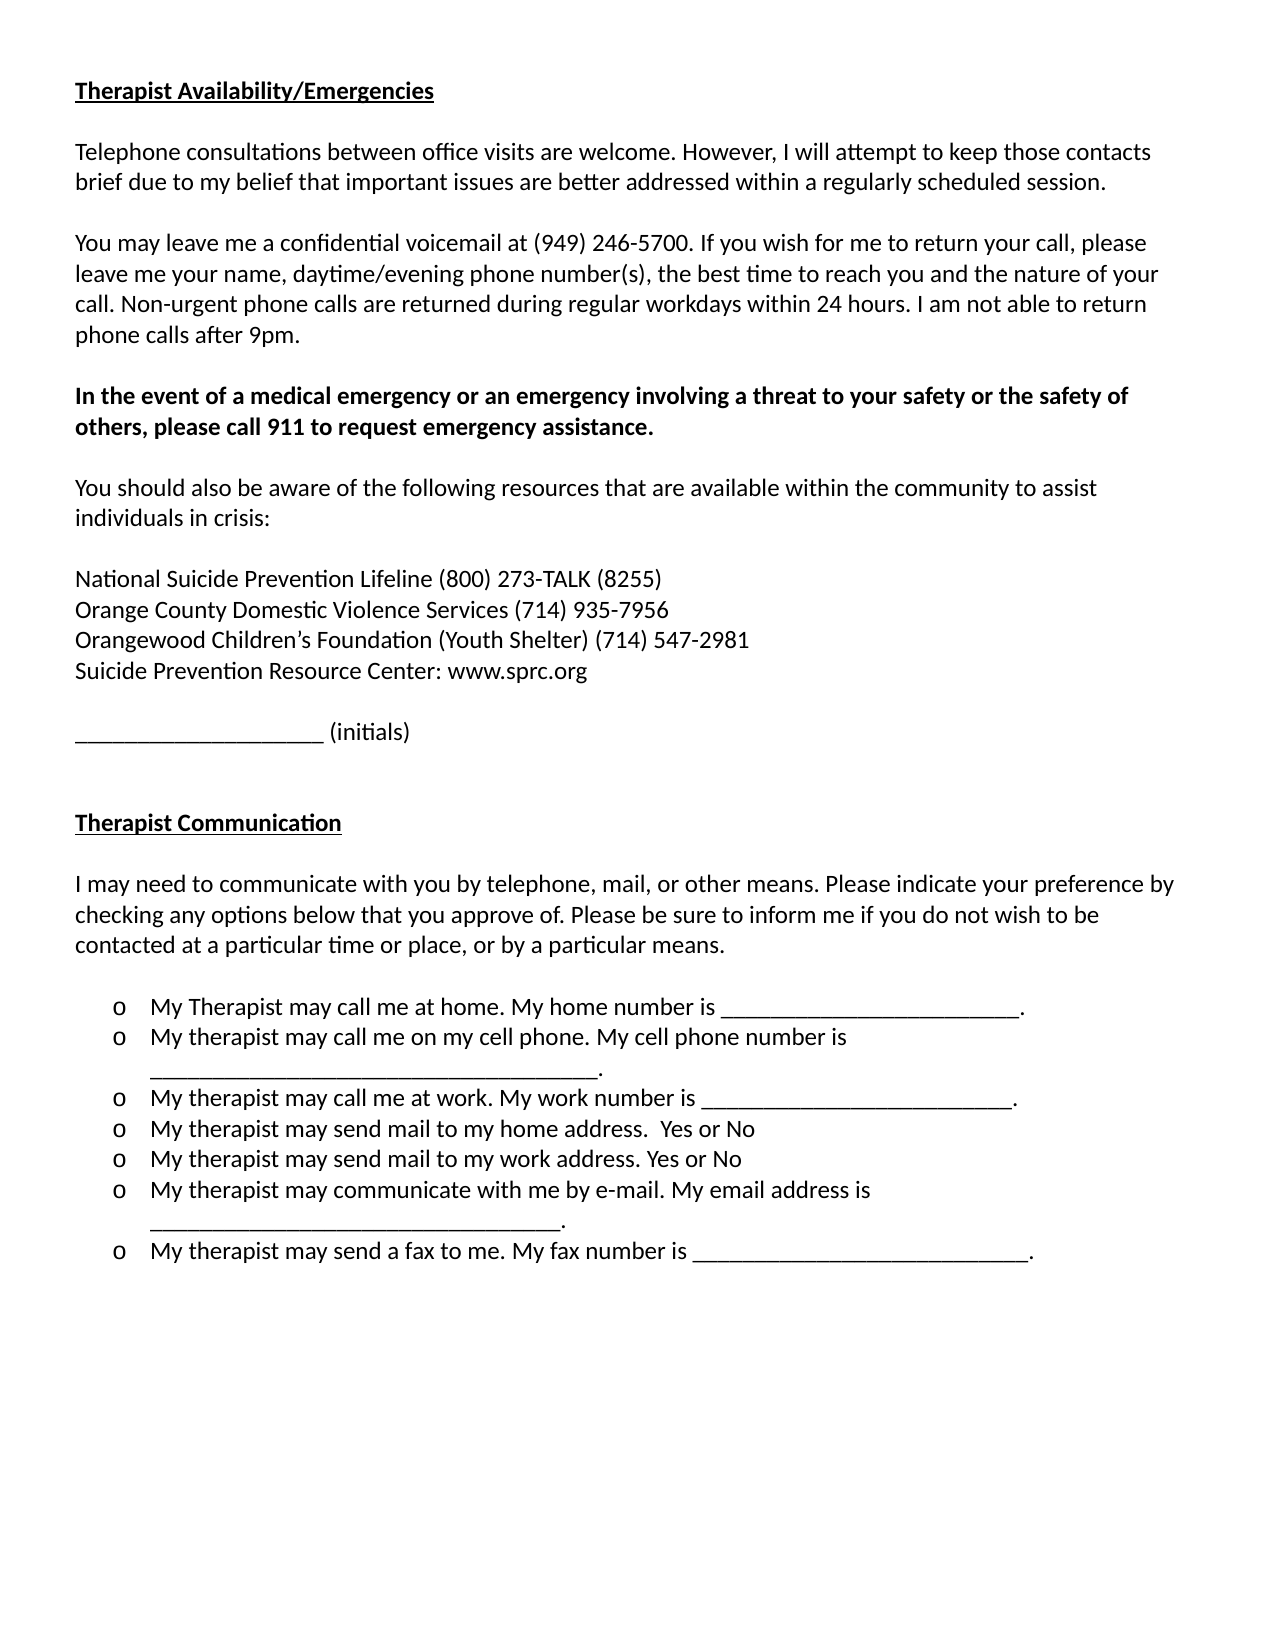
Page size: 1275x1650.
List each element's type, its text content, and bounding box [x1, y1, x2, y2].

text Orange County Domestic Violence Services (714) 935-7956 [75, 594, 1200, 624]
text I may need to communicate with you by telephone, mail, or other means. Please indicate your preference by checking any options below that you approve of. Please be sure to inform me if you do not wish to be contacted at a particular time or place, or by a particular means. [75, 868, 1200, 960]
list My therapist may send a fax to me. My fax number is ___________________________. [112, 1235, 1200, 1265]
text ____________________ (initials) [75, 716, 1200, 746]
text Orangewood Children’s Foundation (Youth Shelter) (714) 547-2981 [75, 624, 1200, 655]
list My therapist may send mail to my work address. Yes or No [112, 1143, 1200, 1174]
text You should also be aware of the following resources that are available within the community to assist individuals in crisis: [75, 472, 1200, 533]
list My therapist may call me on my cell phone. My cell phone number is ____________________________________. [112, 1021, 1200, 1082]
text National Suicide Prevention Lifeline (800) 273-TALK (8255) [75, 563, 1200, 594]
text Therapist Communication [75, 807, 1200, 838]
list My therapist may send mail to my home address. Yes or No [112, 1113, 1200, 1143]
text Telephone consultations between office visits are welcome. However, I will attempt to keep those contacts brief due to my belief that important issues are better addressed within a regularly scheduled session. [75, 136, 1200, 197]
list My therapist may call me at work. My work number is _________________________. [112, 1082, 1200, 1113]
list My therapist may communicate with me by e-mail. My email address is _________________________________. [112, 1174, 1200, 1235]
text In the event of a medical emergency or an emergency involving a threat to your safety or the safety of others, please call 911 to request emergency assistance. [75, 380, 1200, 441]
text Therapist Availability/Emergencies [75, 75, 1200, 106]
text Suicide Prevention Resource Center: www.sprc.org [75, 655, 1200, 685]
list My Therapist may call me at home. My home number is ________________________. [112, 991, 1200, 1021]
text You may leave me a confidential voicemail at (949) 246-5700. If you wish for me to return your call, please leave me your name, daytime/evening phone number(s), the best time to reach you and the nature of your call. Non-urgent phone calls are returned during regular workdays within 24 hours. I am not able to return phone calls after 9pm. [75, 228, 1200, 350]
